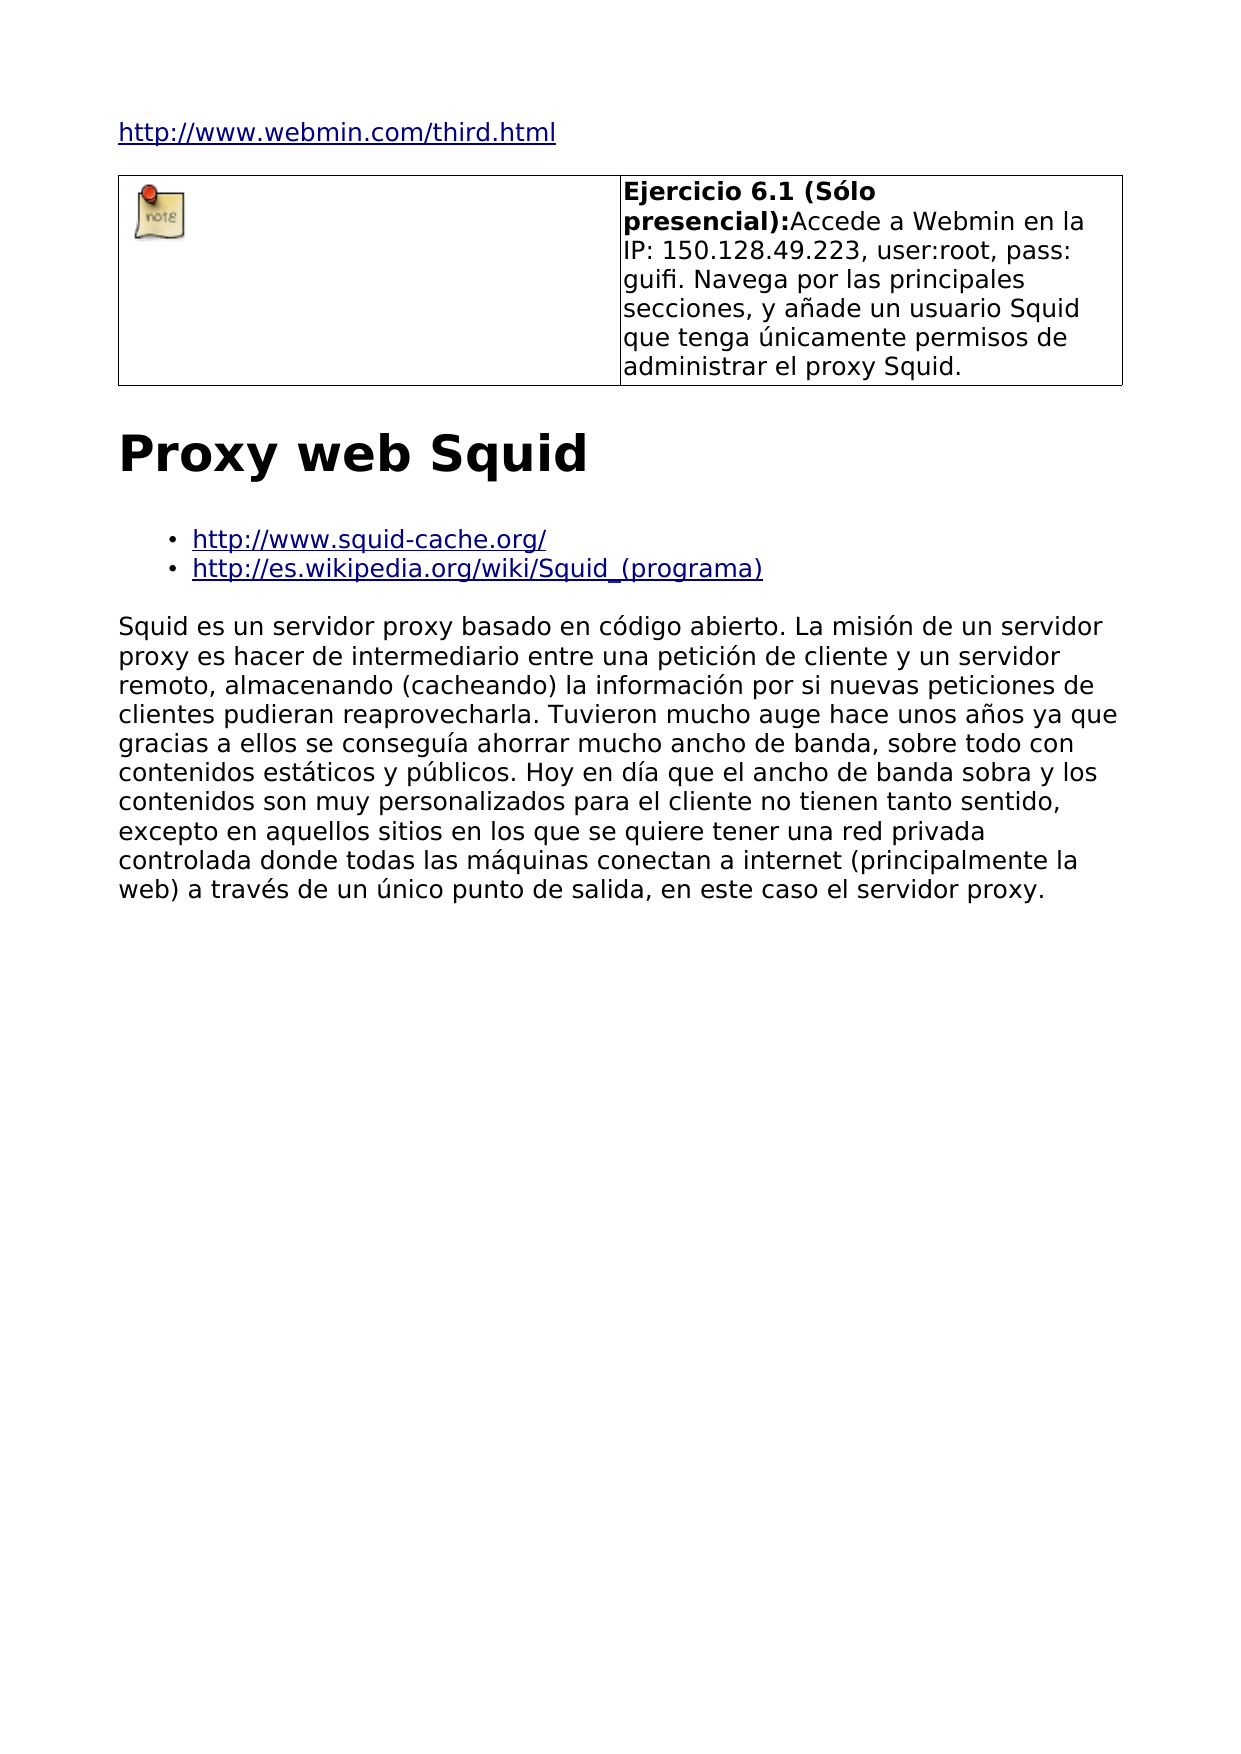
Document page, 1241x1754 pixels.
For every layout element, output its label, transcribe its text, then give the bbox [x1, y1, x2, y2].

table_header Ejercicio 6.1 (Sólo presencial):Accede a Webmin en la IP: 150.128.49.223, user:root, pass: guifi. Navega por las principales secciones, y añade un usuario Squid que tenga únicamente permisos de administrar el proxy Squid. [621, 176, 1122, 385]
text http://www.webmin.com/third.html [118, 118, 1122, 147]
text Squid es un servidor proxy basado en código abierto. La misión de un servidor proxy es hacer de intermediario entre una petición de cliente y un servidor remoto, almacenando (cacheando) la información por si nuevas peticiones de clientes pudieran reaprovecharla. Tuvieron mucho auge hace unos años ya que gracias a ellos se conseguía ahorrar mucho ancho de banda, sobre todo con contenidos estáticos y públicos. Hoy en día que el ancho de banda sobra y los contenidos son muy personalizados para el cliente no tienen tanto sentido, excepto en aquellos sitios en los que se quiere tener una red privada controlada donde todas las máquinas conectan a internet (principalmente la web) a través de un único punto de salida, en este caso el servidor proxy. [118, 613, 1122, 904]
picture [121, 177, 197, 253]
table_header [119, 176, 620, 385]
subtitle Proxy web Squid [118, 424, 1122, 483]
list http://es.wikipedia.org/wiki/Squid_(programa) [177, 554, 1122, 583]
list http://www.squid-cache.org/ [177, 525, 1122, 554]
